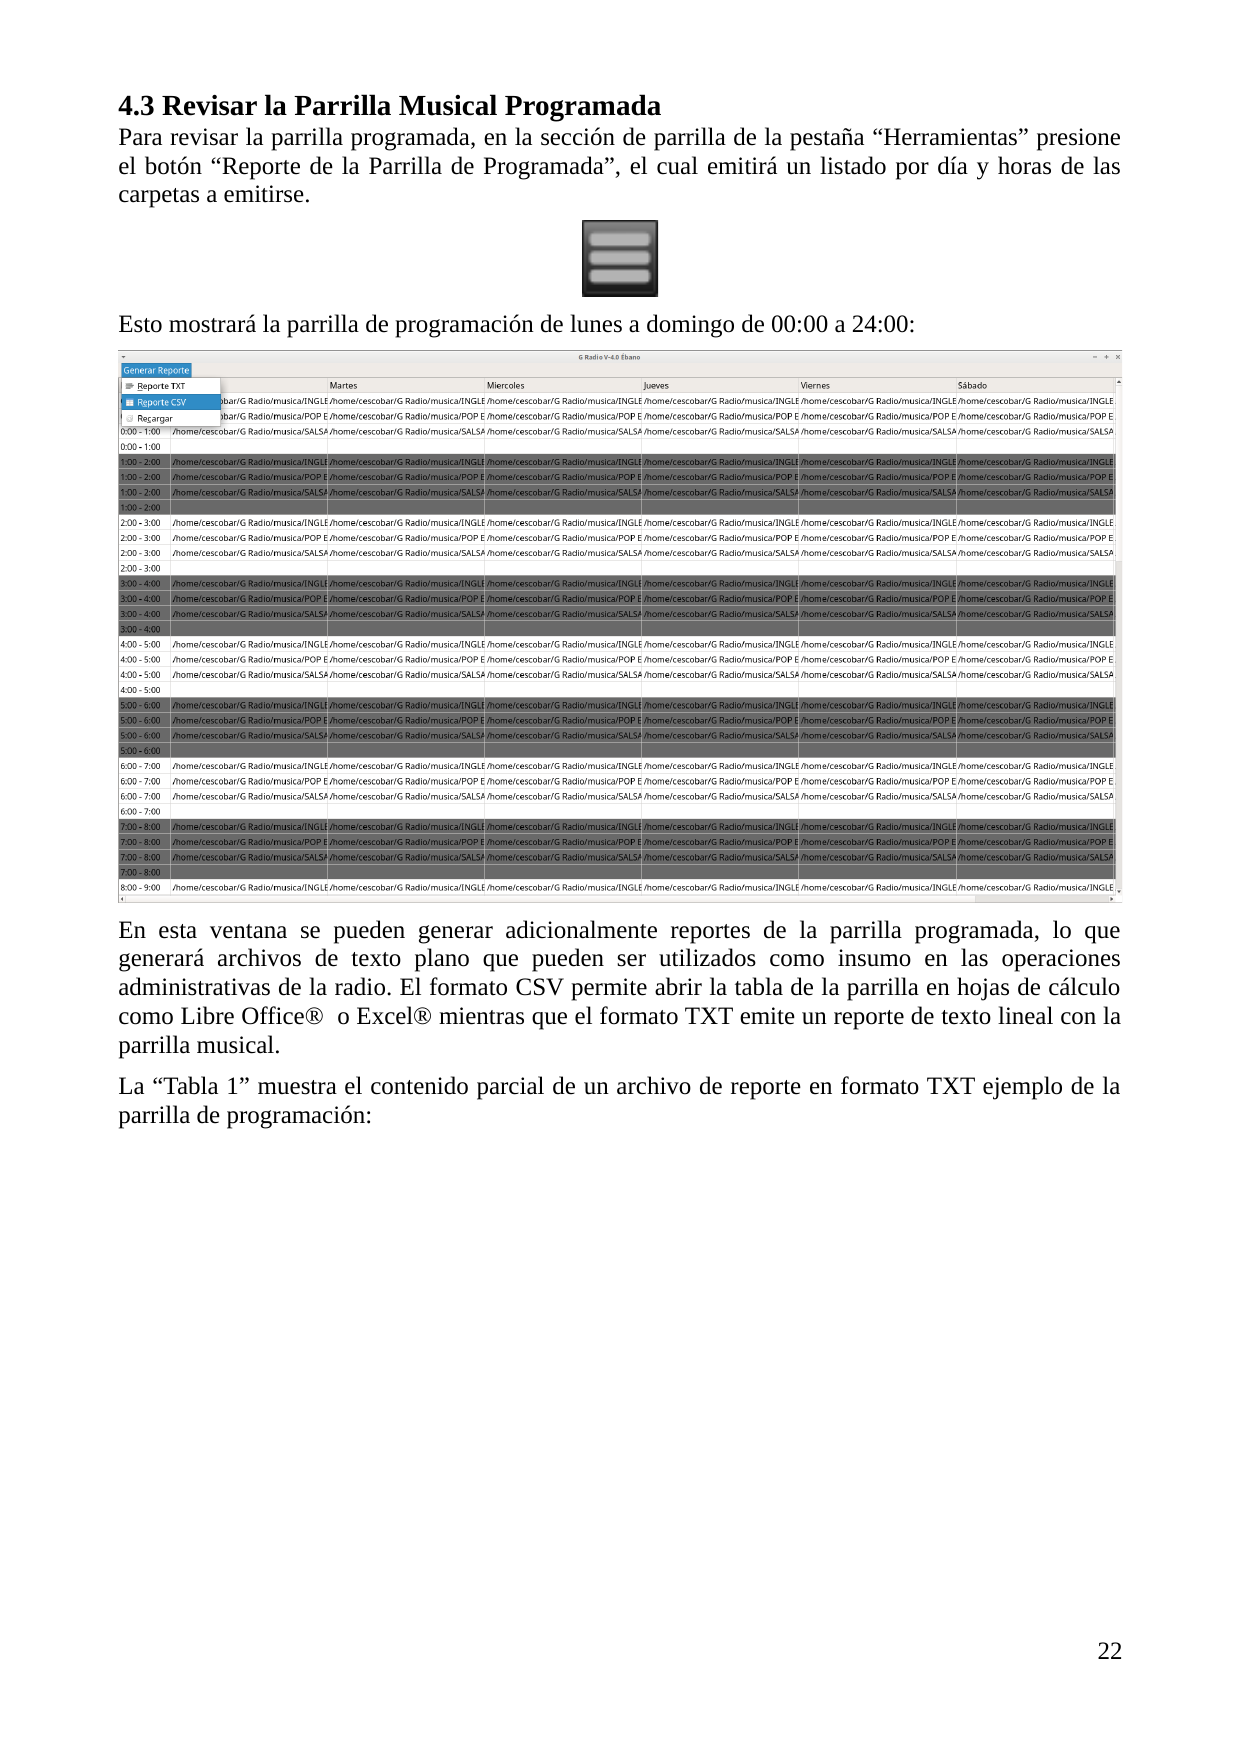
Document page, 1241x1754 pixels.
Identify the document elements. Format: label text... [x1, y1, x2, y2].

picture [582, 220, 659, 297]
text Para revisar la parrilla programada, en la sección de parrilla de la pestaña “Herramientas” presione el botón “Reporte de la Parrilla de Programada”, el cual emitirá un listado por día y horas de las carpetas a emitirse. [118, 122, 1122, 208]
text La “Tabla 1” muestra el contenido parcial de un archivo de reporte en formato TXT ejemplo de la parrilla de programación: [118, 1071, 1122, 1128]
text Esto mostrará la parrilla de programación de lunes a domingo de 00:00 a 24:00: [118, 309, 1122, 338]
picture [118, 350, 1123, 903]
subtitle 4.3 Revisar la Parrilla Musical Programada [118, 88, 1122, 122]
text En esta ventana se pueden generar adicionalmente reportes de la parrilla programada, lo que generará archivos de texto plano que pueden ser utilizados como insumo en las operaciones administrativas de la radio. El formato CSV permite abrir la tabla de la parrilla en hojas de cálculo como Libre Office® o Excel® mientras que el formato TXT emite un reporte de texto lineal con la parrilla musical. [118, 915, 1122, 1058]
